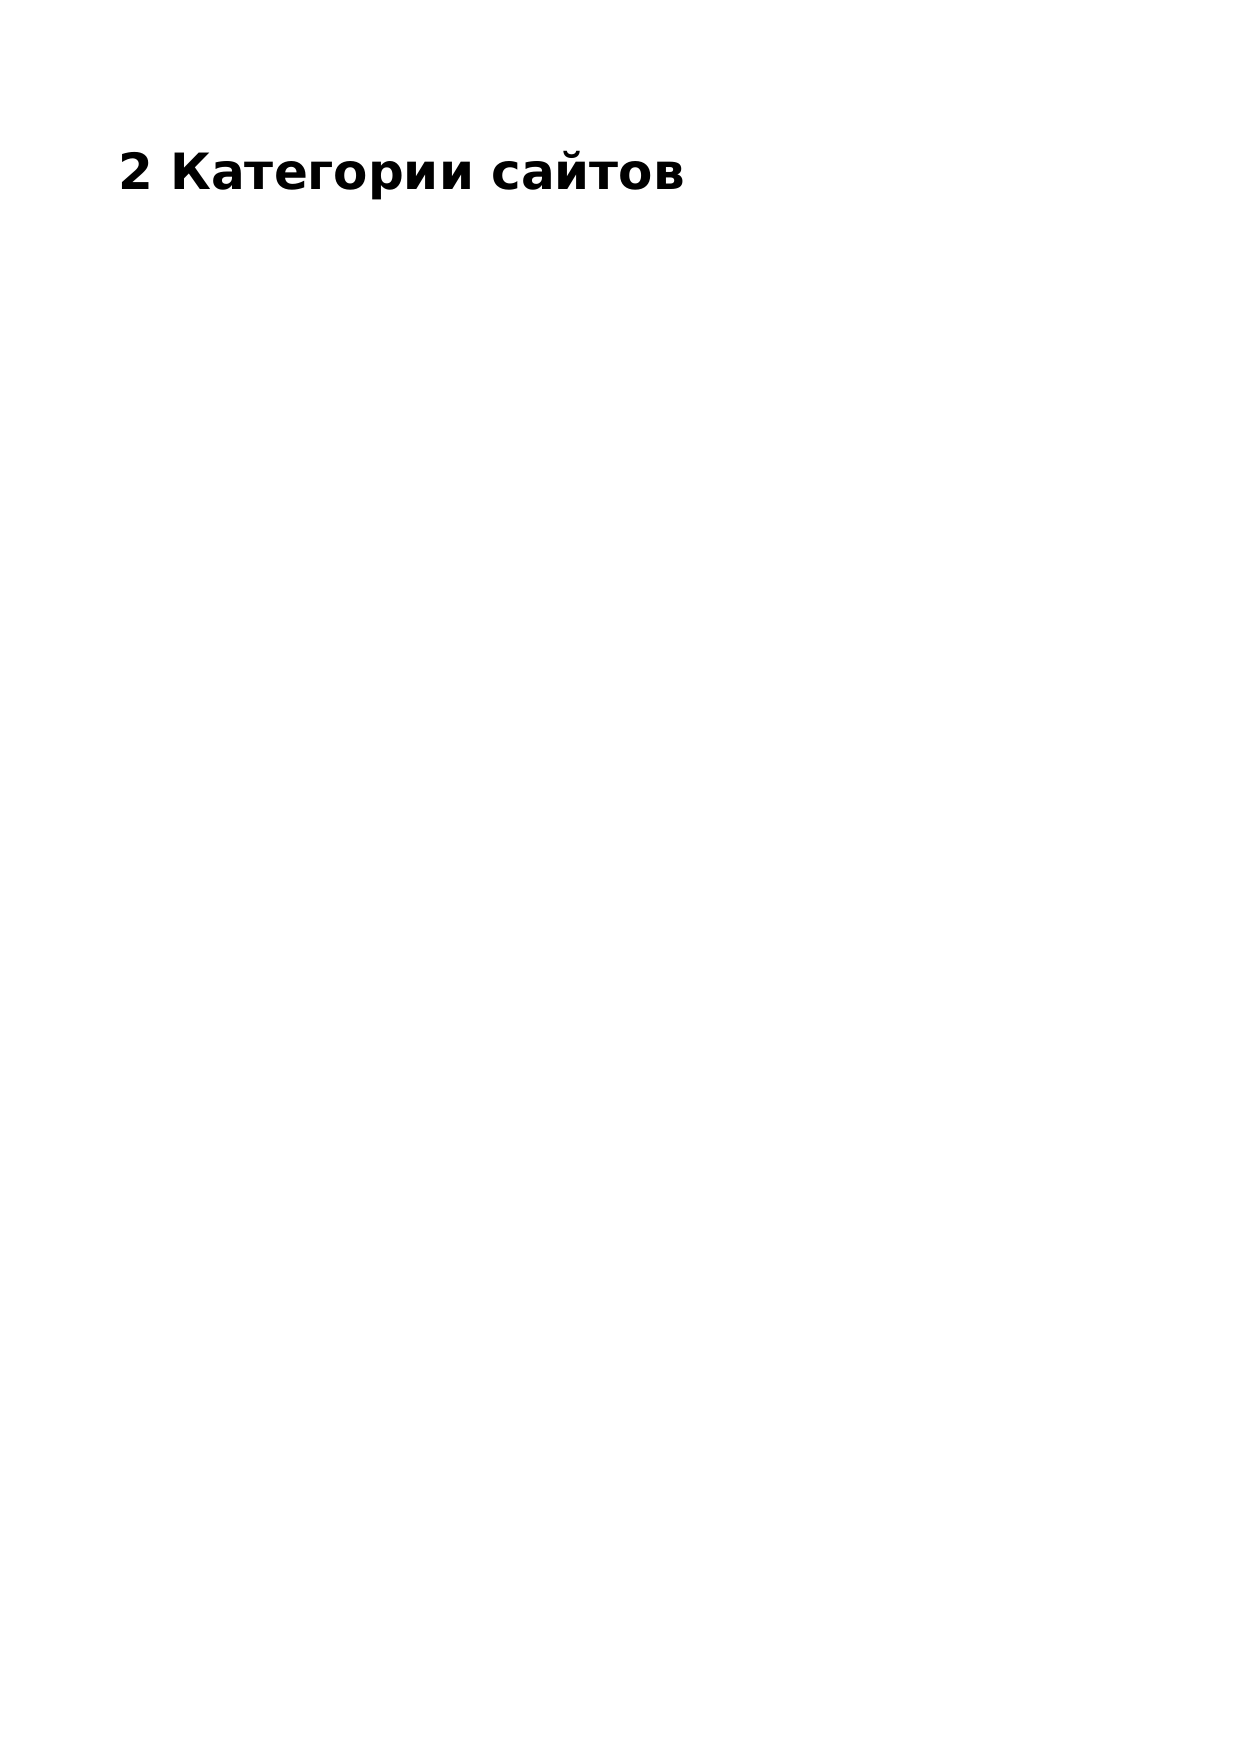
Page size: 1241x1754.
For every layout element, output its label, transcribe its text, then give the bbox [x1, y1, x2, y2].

subtitle 2 Категории сайтов [118, 143, 1122, 201]
